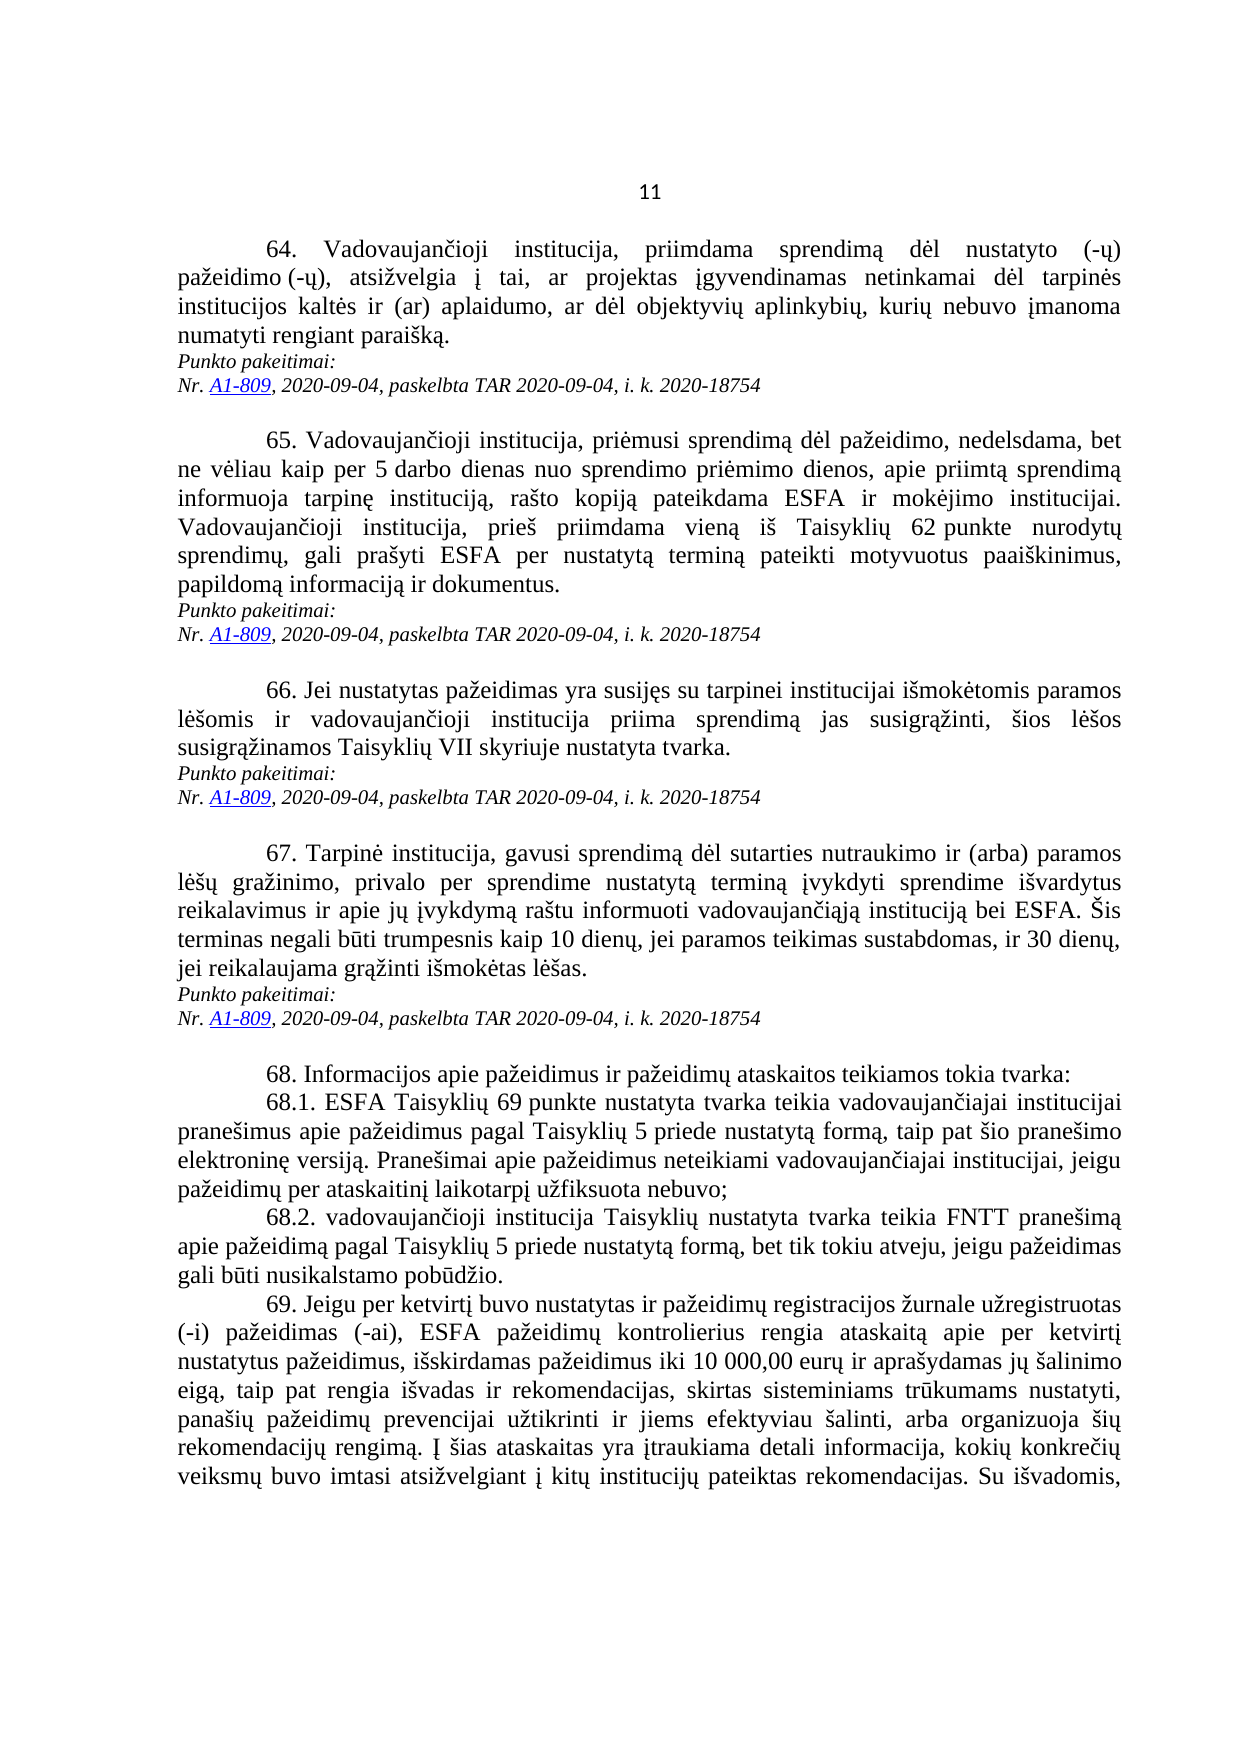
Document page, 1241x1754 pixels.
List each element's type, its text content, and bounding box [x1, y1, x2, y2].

text Punkto pakeitimai: [177, 598, 1122, 622]
text 68.2. vadovaujančioji institucija Taisyklių nustatyta tvarka teikia FNTT pranešimą apie pažeidimą pagal Taisyklių 5 priede nustatytą formą, bet tik tokiu atveju, jeigu pažeidimas gali būti nusikalstamo pobūdžio. [177, 1202, 1122, 1289]
text 65. Vadovaujančioji institucija, priėmusi sprendimą dėl pažeidimo, nedelsdama, bet ne vėliau kaip per 5 darbo dienas nuo sprendimo priėmimo dienos, apie priimtą sprendimą informuoja tarpinę instituciją, rašto kopiją pateikdama ESFA ir mokėjimo institucijai. Vadovaujančioji institucija, prieš priimdama vieną iš Taisyklių 62 punkte nurodytų sprendimų, gali prašyti ESFA per nustatytą terminą pateikti motyvuotus paaiškinimus, papildomą informaciją ir dokumentus. [177, 426, 1122, 598]
text 67. Tarpinė institucija, gavusi sprendimą dėl sutarties nutraukimo ir (arba) paramos lėšų gražinimo, privalo per sprendime nustatytą terminą įvykdyti sprendime išvardytus reikalavimus ir apie jų įvykdymą raštu informuoti vadovaujančiąją instituciją bei ESFA. Šis terminas negali būti trumpesnis kaip 10 dienų, jei paramos teikimas sustabdomas, ir 30 dienų, jei reikalaujama grąžinti išmokėtas lėšas. [177, 838, 1122, 982]
text 66. Jei nustatytas pažeidimas yra susijęs su tarpinei institucijai išmokėtomis paramos lėšomis ir vadovaujančioji institucija priima sprendimą jas susigrąžinti, šios lėšos susigrąžinamos Taisyklių VII skyriuje nustatyta tvarka. [177, 675, 1122, 761]
text Punkto pakeitimai: [177, 761, 1122, 785]
text 69. Jeigu per ketvirtį buvo nustatytas ir pažeidimų registracijos žurnale užregistruotas (-i) pažeidimas (-ai), ESFA pažeidimų kontrolierius rengia ataskaitą apie per ketvirtį nustatytus pažeidimus, išskirdamas pažeidimus iki 10 000,00 eurų ir aprašydamas jų šalinimo eigą, taip pat rengia išvadas ir rekomendacijas, skirtas sisteminiams trūkumams nustatyti, panašių pažeidimų prevencijai užtikrinti ir jiems efektyviau šalinti, arba organizuoja šių rekomendacijų rengimą. Į šias ataskaitas yra įtraukiama detali informacija, kokių konkrečių veiksmų buvo imtasi atsižvelgiant į kitų institucijų pateiktas rekomendacijas. Su išvadomis, [177, 1289, 1122, 1490]
text Punkto pakeitimai: [177, 349, 1122, 373]
text 64. Vadovaujančioji institucija, priimdama sprendimą dėl nustatyto (-ų) pažeidimo (‑ų), atsižvelgia į tai, ar projektas įgyvendinamas netinkamai dėl tarpinės institucijos kaltės ir (ar) aplaidumo, ar dėl objektyvių aplinkybių, kurių nebuvo įmanoma numatyti rengiant paraišką. [177, 234, 1122, 349]
text Nr. A1-809, 2020-09-04, paskelbta TAR 2020-09-04, i. k. 2020-18754 [177, 785, 1122, 809]
text Punkto pakeitimai: [177, 982, 1122, 1006]
text 68.1. ESFA Taisyklių 69 punkte nustatyta tvarka teikia vadovaujančiajai institucijai pranešimus apie pažeidimus pagal Taisyklių 5 priede nustatytą formą, taip pat šio pranešimo elektroninę versiją. Pranešimai apie pažeidimus neteikiami vadovaujančiajai institucijai, jeigu pažeidimų per ataskaitinį laikotarpį užfiksuota nebuvo; [177, 1087, 1122, 1202]
text 68. Informacijos apie pažeidimus ir pažeidimų ataskaitos teikiamos tokia tvarka: [177, 1059, 1122, 1087]
text Nr. A1-809, 2020-09-04, paskelbta TAR 2020-09-04, i. k. 2020-18754 [177, 622, 1122, 646]
text Nr. A1-809, 2020-09-04, paskelbta TAR 2020-09-04, i. k. 2020-18754 [177, 1006, 1122, 1030]
text Nr. A1-809, 2020-09-04, paskelbta TAR 2020-09-04, i. k. 2020-18754 [177, 373, 1122, 397]
